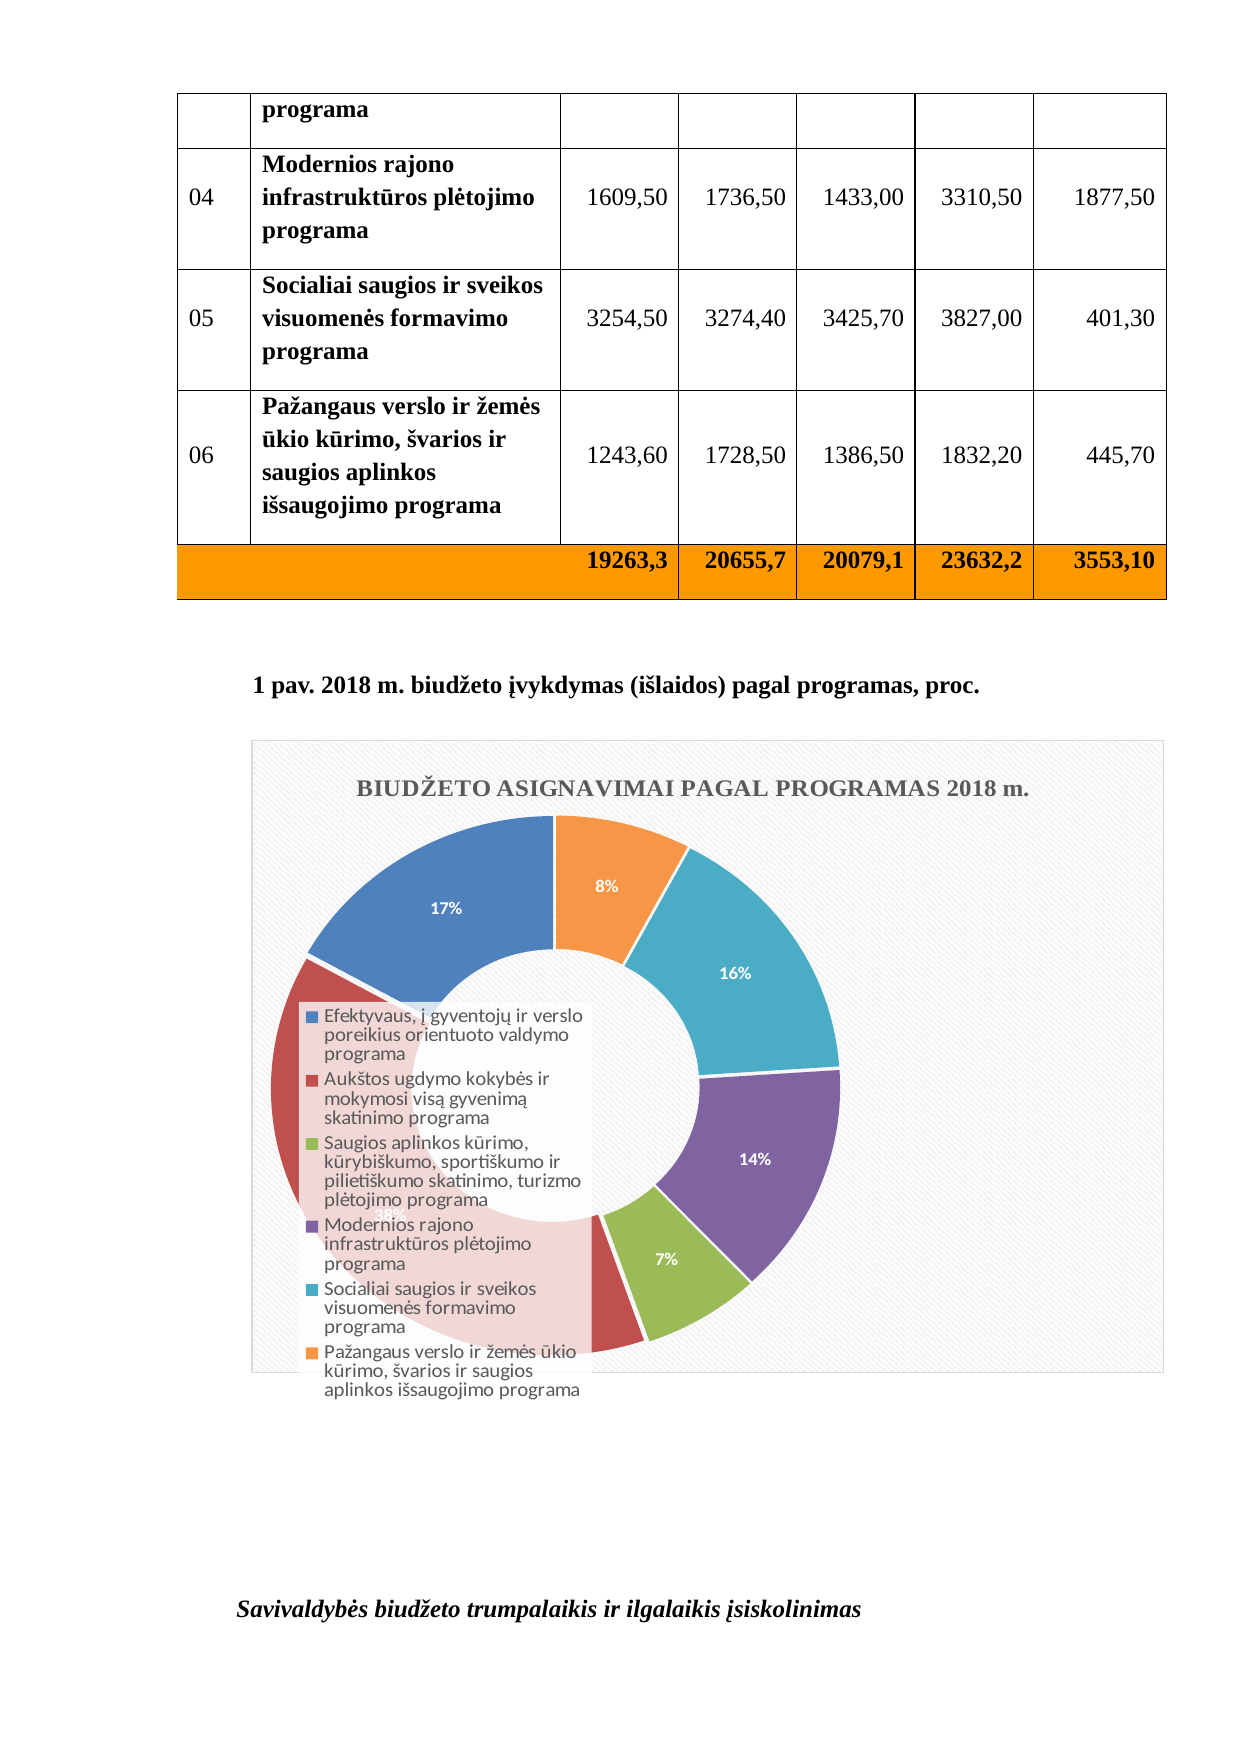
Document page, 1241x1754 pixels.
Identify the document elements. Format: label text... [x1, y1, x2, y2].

table_cell 3425,70 [797, 270, 914, 390]
table_cell 3310,50 [916, 149, 1033, 269]
table_cell 1433,00 [797, 149, 914, 269]
table_cell 06 [178, 391, 250, 544]
table_cell 1243,60 [561, 391, 678, 544]
table_cell [561, 94, 678, 148]
table_cell [679, 94, 796, 148]
text 1 pav. 2018 m. biudžeto įvykdymas (išlaidos) pagal programas, proc. [177, 670, 1181, 698]
table_cell Socialiai saugios ir sveikos visuomenės formavimo programa [251, 270, 560, 390]
table_cell [177, 545, 561, 599]
table_cell 401,30 [1034, 270, 1166, 390]
table_cell 19263,3 [561, 545, 678, 599]
table_cell 3553,10 [1034, 545, 1166, 599]
table_cell programa [251, 94, 560, 148]
table_cell 1736,50 [679, 149, 796, 269]
table_cell 23632,2 [916, 545, 1033, 599]
table_cell 20655,7 [679, 545, 796, 599]
text Savivaldybės biudžeto trumpalaikis ir ilgalaikis įsiskolinimas [177, 1594, 1181, 1622]
table_cell 3254,50 [561, 270, 678, 390]
table_cell Pažangaus verslo ir žemės ūkio kūrimo, švarios ir saugios aplinkos išsaugojimo programa [251, 391, 560, 544]
table_cell 1609,50 [561, 149, 678, 269]
table_cell Modernios rajono infrastruktūros plėtojimo programa [251, 149, 560, 269]
table_cell 445,70 [1034, 391, 1166, 544]
table_cell 3827,00 [916, 270, 1033, 390]
table_cell 3274,40 [679, 270, 796, 390]
table_cell 05 [178, 270, 250, 390]
table_cell 04 [178, 149, 250, 269]
table_cell 20079,1 [797, 545, 914, 599]
table_cell 1877,50 [1034, 149, 1166, 269]
table_cell 1832,20 [916, 391, 1033, 544]
table_cell [797, 94, 914, 148]
table_cell 1386,50 [797, 391, 914, 544]
table_cell [1034, 94, 1166, 148]
table_cell [916, 94, 1033, 148]
table_cell 1728,50 [679, 391, 796, 544]
table_cell [178, 94, 250, 148]
